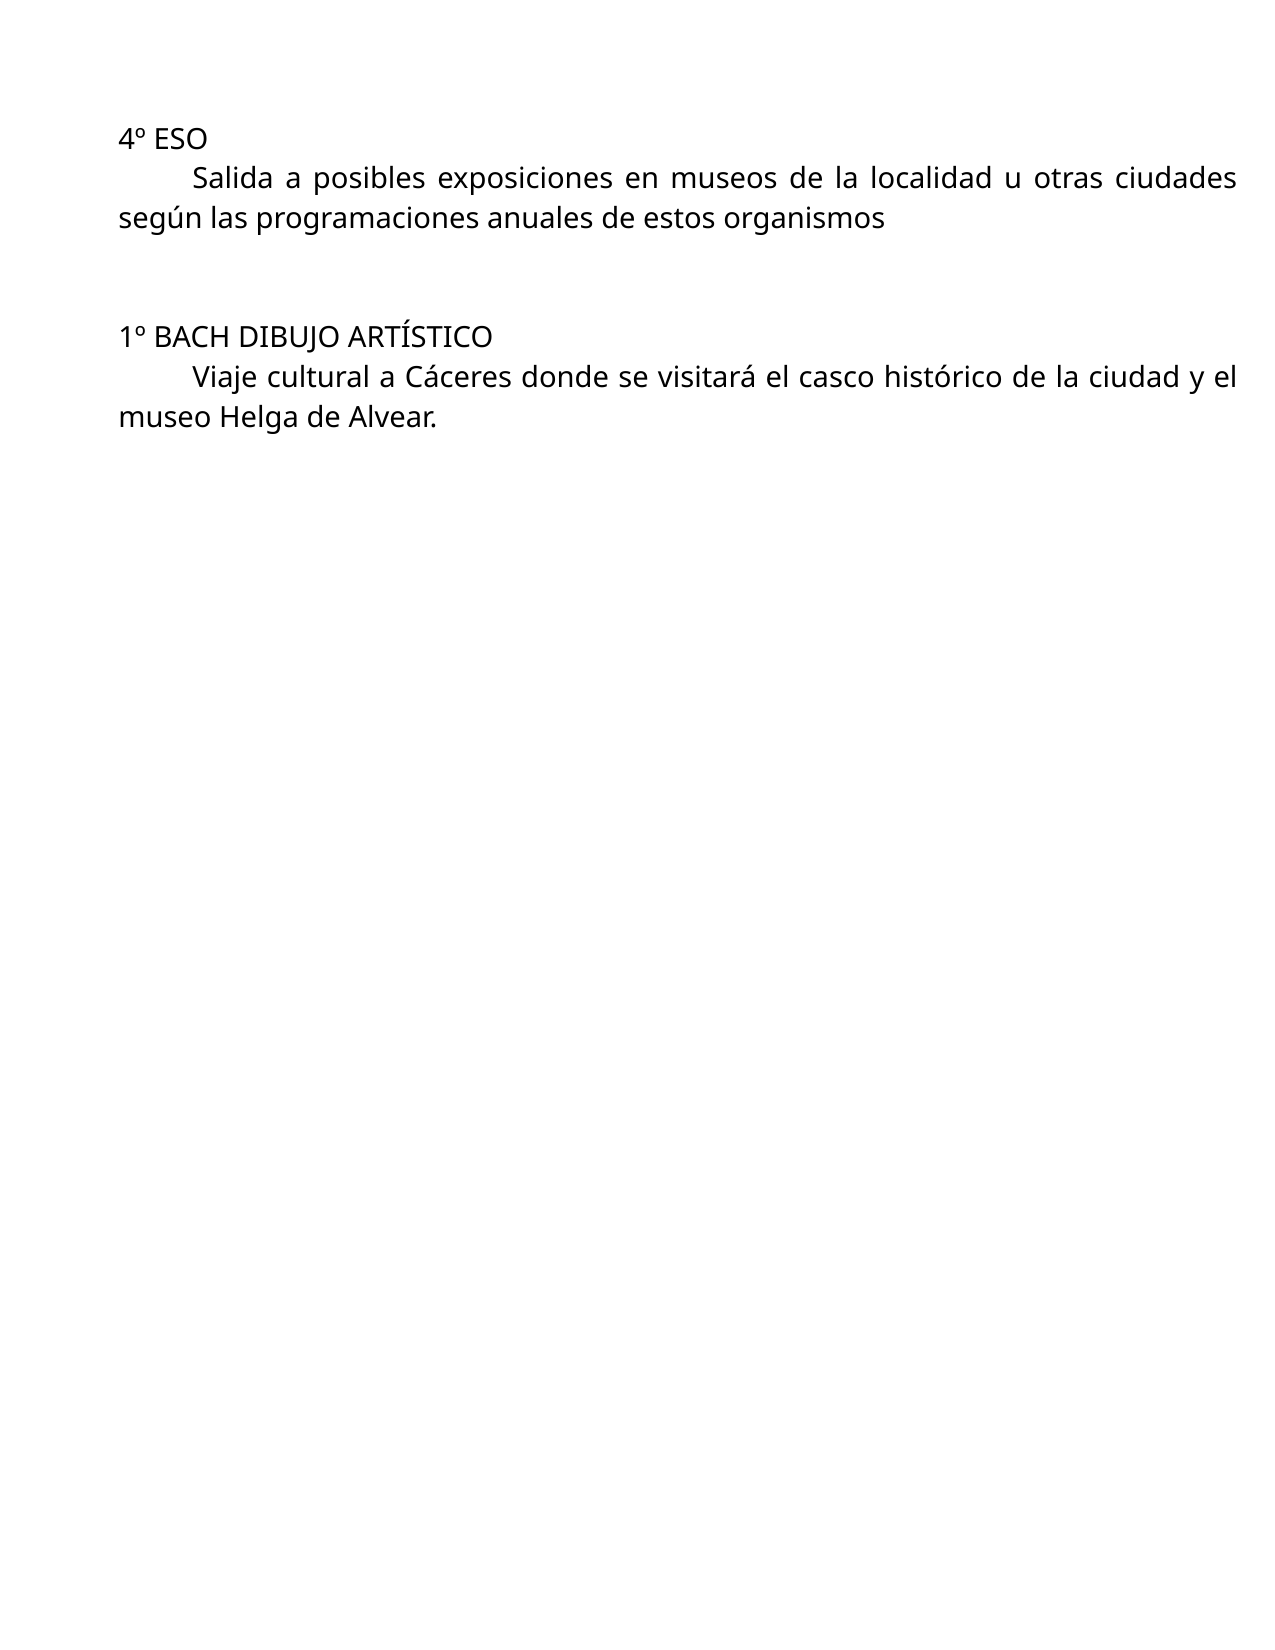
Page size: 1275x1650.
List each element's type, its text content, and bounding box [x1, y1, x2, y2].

text 1º BACH DIBUJO ARTÍSTICO [118, 317, 1238, 356]
text Salida a posibles exposiciones en museos de la localidad u otras ciudades según las programaciones anuales de estos organismos [118, 158, 1238, 237]
text Viaje cultural a Cáceres donde se visitará el casco histórico de la ciudad y el museo Helga de Alvear. [118, 356, 1238, 436]
text 4º ESO [118, 118, 1238, 158]
